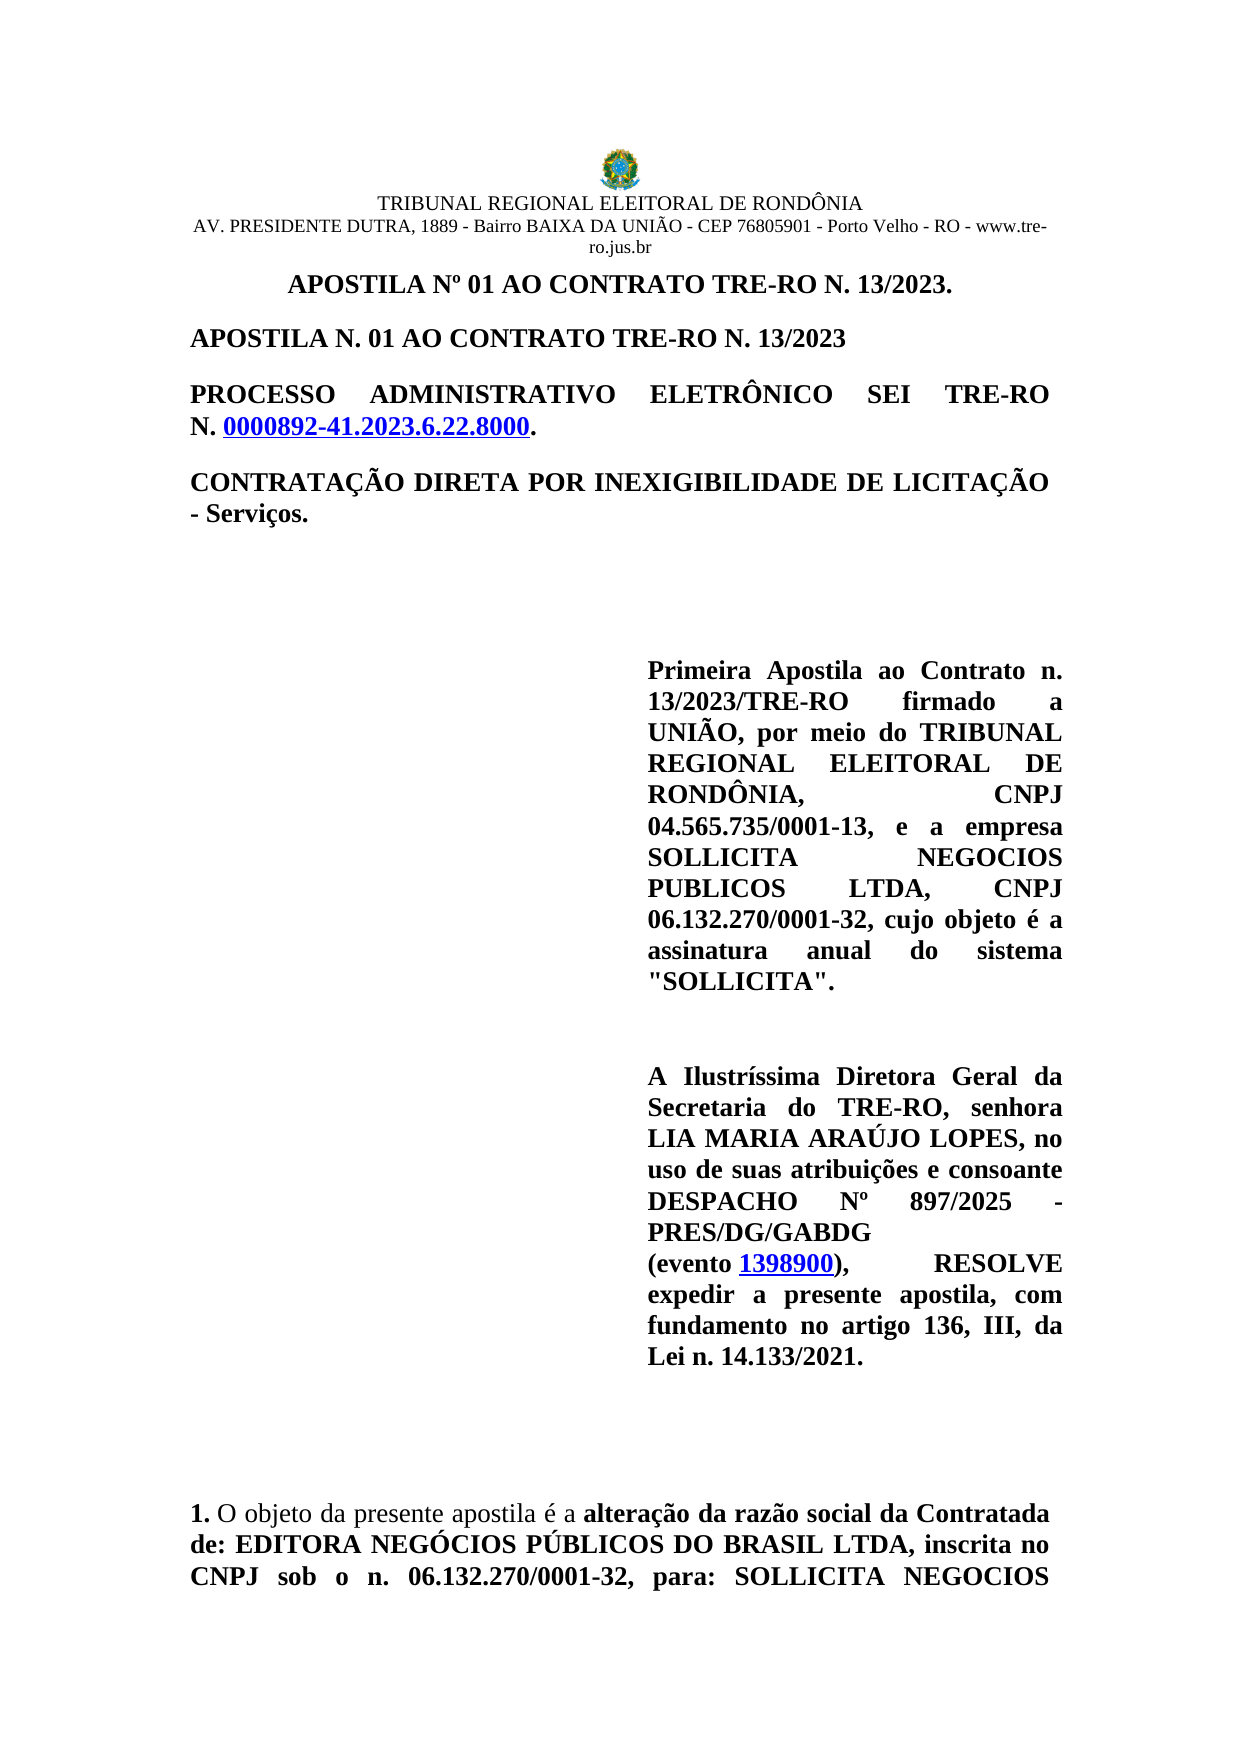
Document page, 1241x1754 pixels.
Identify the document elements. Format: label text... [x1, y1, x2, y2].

text AV. PRESIDENTE DUTRA, 1889 - Bairro BAIXA DA UNIÃO - CEP 76805901 - Porto Velho - RO - www.tre-ro.jus.br [177, 215, 1063, 258]
text PROCESSO ADMINISTRATIVO ELETRÔNICO SEI TRE-RO N. 0000892-41.2023.6.22.8000. [190, 379, 1051, 441]
text A Ilustríssima Diretora Geral da Secretaria do TRE-RO, senhora LIA MARIA ARAÚJO LOPES, no uso de suas atribuições e consoante DESPACHO Nº 897/2025 - PRES/DG/GABDG (evento 1398900), RESOLVE expedir a presente apostila, com fundamento no artigo 136, III, da Lei n. 14.133/2021. [647, 1060, 1063, 1372]
text Apostila Nº 01 AO CONTRATO TRE-RO N. 13/2023. [177, 268, 1063, 299]
text 1. O objeto da presente apostila é a alteração da razão social da Contratada de: EDITORA NEGÓCIOS PÚBLICOS DO BRASIL LTDA, inscrita no CNPJ sob o n. 06.132.270/0001-32, para: SOLLICITA NEGOCIOS [190, 1497, 1051, 1591]
text TRIBUNAL REGIONAL ELEITORAL DE RONDÔNIA [177, 191, 1063, 215]
text APOSTILA N. 01 AO CONTRATO TRE-RO N. 13/2023 [190, 322, 1051, 354]
text CONTRATAÇÃO DIRETA POR INEXIGIBILIDADE DE LICITAÇÃO - Serviços. [190, 466, 1051, 528]
text Primeira Apostila ao Contrato n. 13/2023/TRE-RO firmado a UNIÃO, por meio do TRIBUNAL REGIONAL ELEITORAL DE RONDÔNIA, CNPJ 04.565.735/0001-13, e a empresa SOLLICITA NEGOCIOS PUBLICOS LTDA, CNPJ 06.132.270/0001-32, cujo objeto é a assinatura anual do sistema "SOLLICITA". [647, 654, 1063, 997]
